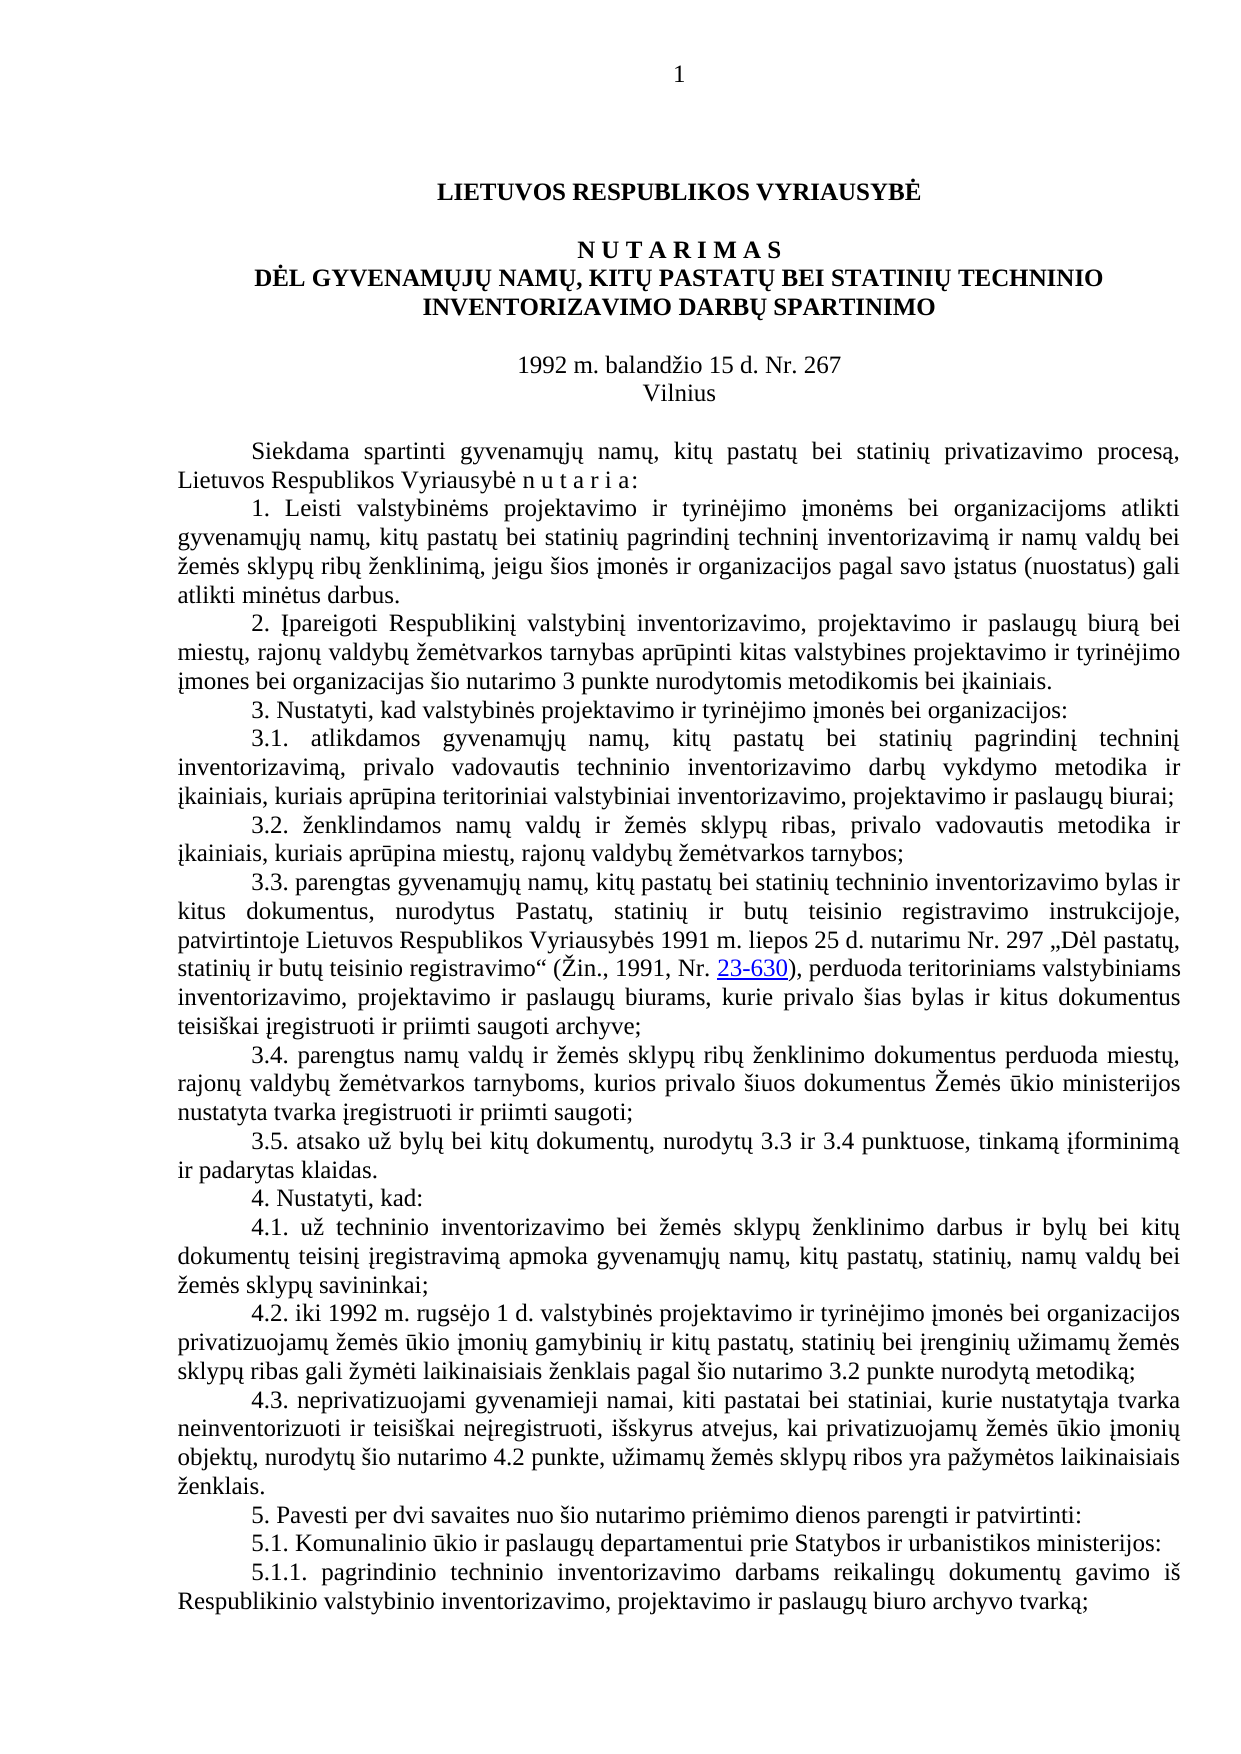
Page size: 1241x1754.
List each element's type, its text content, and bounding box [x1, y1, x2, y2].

text 3.3. parengtas gyvenamųjų namų, kitų pastatų bei statinių techninio inventorizavimo bylas ir kitus dokumentus, nurodytus Pastatų, statinių ir butų teisinio registravimo instrukcijoje, patvirtintoje Lietuvos Respublikos Vyriausybės 1991 m. liepos 25 d. nutarimu Nr. 297 „Dėl pastatų, statinių ir butų teisinio registravimo“ (Žin., 1991, Nr. 23-630), perduoda teritoriniams valstybiniams inventorizavimo, projektavimo ir paslaugų biurams, kurie privalo šias bylas ir kitus dokumentus teisiškai įregistruoti ir priimti saugoti archyve; [177, 867, 1181, 1040]
text 4.2. iki 1992 m. rugsėjo 1 d. valstybinės projektavimo ir tyrinėjimo įmonės bei organizacijos privatizuojamų žemės ūkio įmonių gamybinių ir kitų pastatų, statinių bei įrenginių užimamų žemės sklypų ribas gali žymėti laikinaisiais ženklais pagal šio nutarimo 3.2 punkte nurodytą metodiką; [177, 1298, 1181, 1385]
text 5. Pavesti per dvi savaites nuo šio nutarimo priėmimo dienos parengti ir patvirtinti: [177, 1500, 1181, 1528]
text Vilnius [177, 378, 1181, 407]
text Siekdama spartinti gyvenamųjų namų, kitų pastatų bei statinių privatizavimo procesą, Lietuvos Respublikos Vyriausybė nutaria: [177, 436, 1181, 493]
text 4.3. neprivatizuojami gyvenamieji namai, kiti pastatai bei statiniai, kurie nustatytąja tvarka neinventorizuoti ir teisiškai neįregistruoti, išskyrus atvejus, kai privatizuojamų žemės ūkio įmonių objektų, nurodytų šio nutarimo 4.2 punkte, užimamų žemės sklypų ribos yra pažymėtos laikinaisiais ženklais. [177, 1385, 1181, 1500]
text 4. Nustatyti, kad: [177, 1183, 1181, 1212]
text 3.1. atlikdamos gyvenamųjų namų, kitų pastatų bei statinių pagrindinį techninį inventorizavimą, privalo vadovautis techninio inventorizavimo darbų vykdymo metodika ir įkainiais, kuriais aprūpina teritoriniai valstybiniai inventorizavimo, projektavimo ir paslaugų biurai; [177, 723, 1181, 810]
text 4.1. už techninio inventorizavimo bei žemės sklypų ženklinimo darbus ir bylų bei kitų dokumentų teisinį įregistravimą apmoka gyvenamųjų namų, kitų pastatų, statinių, namų valdų bei žemės sklypų savininkai; [177, 1212, 1181, 1298]
text N U T A R I M A S [177, 235, 1181, 263]
text 1992 m. balandžio 15 d. Nr. 267 [177, 350, 1181, 378]
text 5.1. Komunalinio ūkio ir paslaugų departamentui prie Statybos ir urbanistikos ministerijos: [177, 1528, 1181, 1557]
text 1. Leisti valstybinėms projektavimo ir tyrinėjimo įmonėms bei organizacijoms atlikti gyvenamųjų namų, kitų pastatų bei statinių pagrindinį techninį inventorizavimą ir namų valdų bei žemės sklypų ribų ženklinimą, jeigu šios įmonės ir organizacijos pagal savo įstatus (nuostatus) gali atlikti minėtus darbus. [177, 493, 1181, 608]
text 2. Įpareigoti Respublikinį valstybinį inventorizavimo, projektavimo ir paslaugų biurą bei miestų, rajonų valdybų žemėtvarkos tarnybas aprūpinti kitas valstybines projektavimo ir tyrinėjimo įmones bei organizacijas šio nutarimo 3 punkte nurodytomis metodikomis bei įkainiais. [177, 608, 1181, 695]
text 5.1.1. pagrindinio techninio inventorizavimo darbams reikalingų dokumentų gavimo iš Respublikinio valstybinio inventorizavimo, projektavimo ir paslaugų biuro archyvo tvarką; [177, 1557, 1181, 1615]
text LIETUVOS RESPUBLIKOS VYRIAUSYBĖ [177, 177, 1181, 206]
text DĖL GYVENAMŲJŲ NAMŲ, KITŲ PASTATŲ BEI STATINIŲ TECHNINIO INVENTORIZAVIMO DARBŲ SPARTINIMO [177, 263, 1181, 321]
text 3. Nustatyti, kad valstybinės projektavimo ir tyrinėjimo įmonės bei organizacijos: [177, 695, 1181, 723]
text 3.5. atsako už bylų bei kitų dokumentų, nurodytų 3.3 ir 3.4 punktuose, tinkamą įforminimą ir padarytas klaidas. [177, 1126, 1181, 1183]
text 3.2. ženklindamos namų valdų ir žemės sklypų ribas, privalo vadovautis metodika ir įkainiais, kuriais aprūpina miestų, rajonų valdybų žemėtvarkos tarnybos; [177, 810, 1181, 867]
text 3.4. parengtus namų valdų ir žemės sklypų ribų ženklinimo dokumentus perduoda miestų, rajonų valdybų žemėtvarkos tarnyboms, kurios privalo šiuos dokumentus Žemės ūkio ministerijos nustatyta tvarka įregistruoti ir priimti saugoti; [177, 1040, 1181, 1126]
